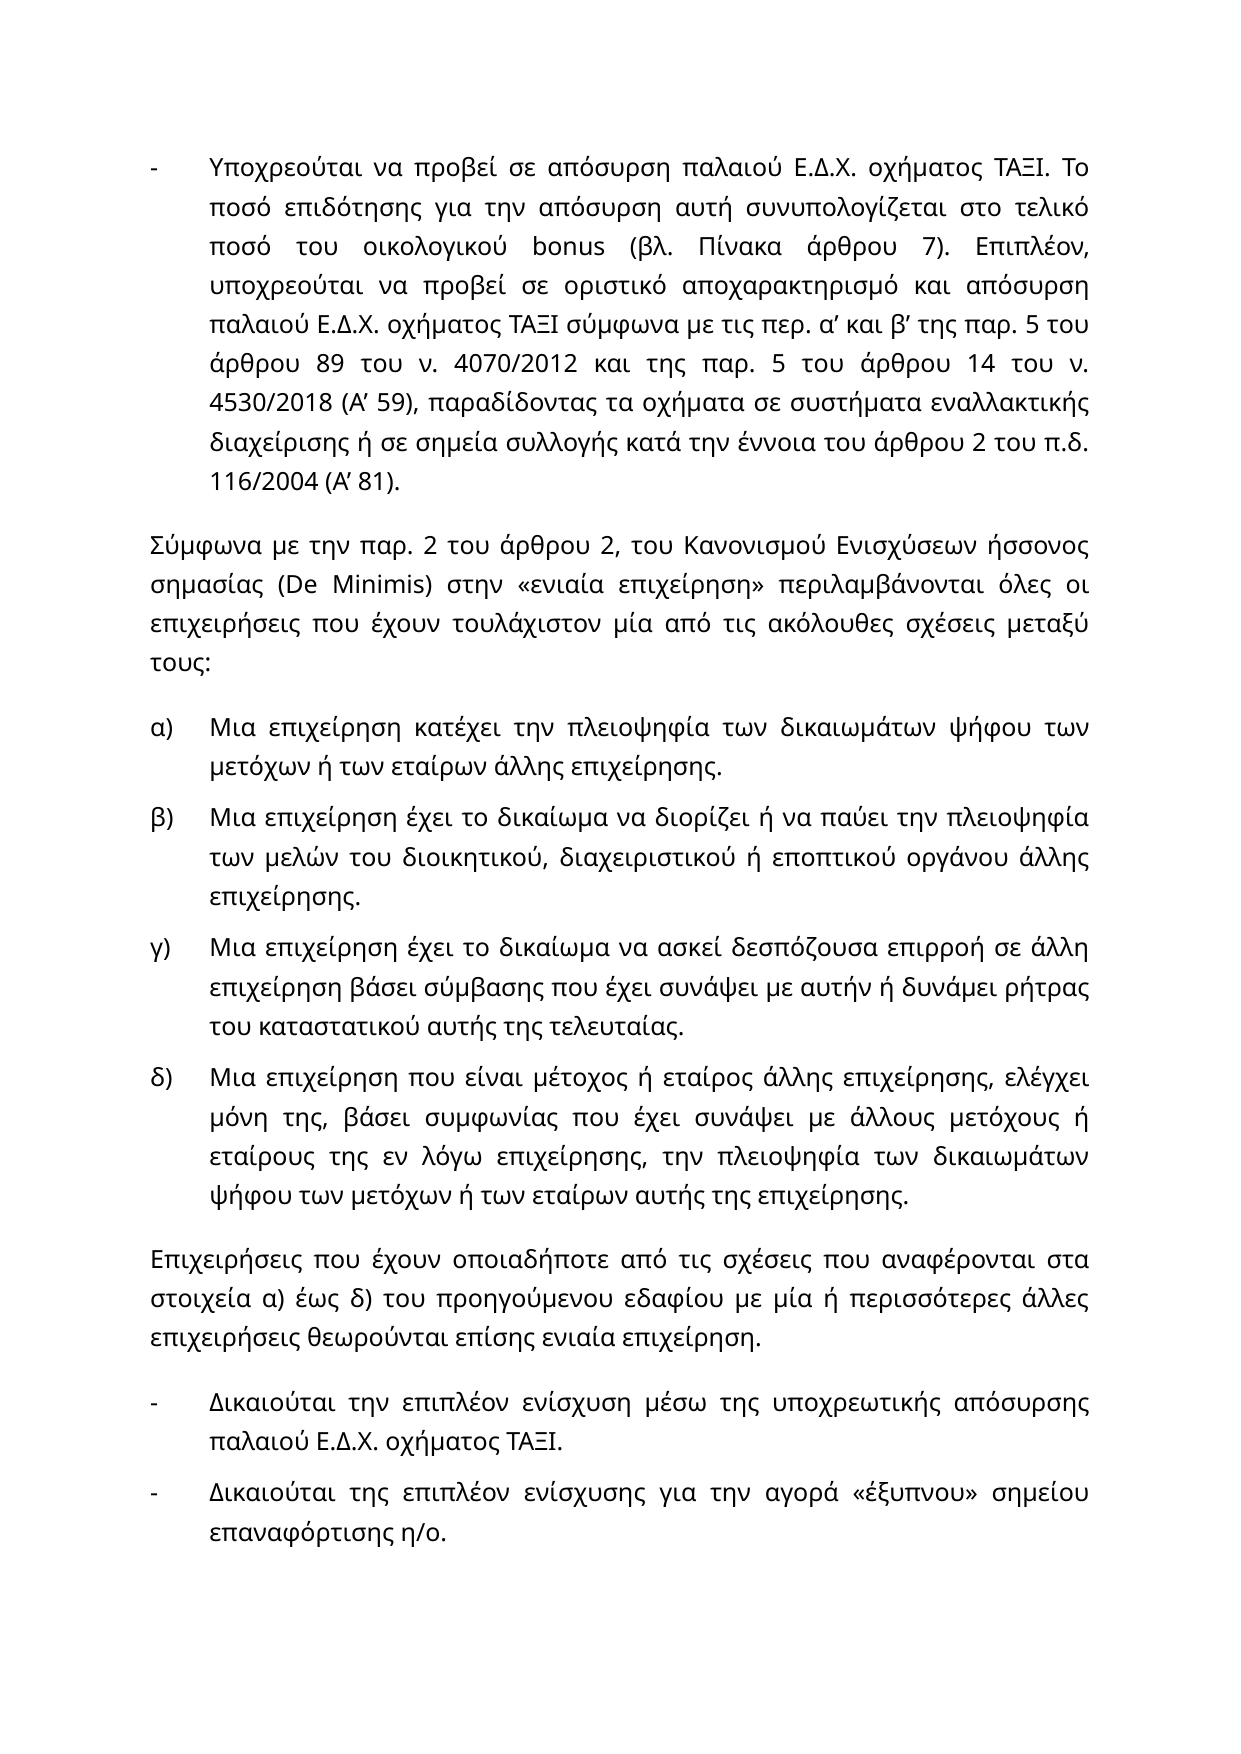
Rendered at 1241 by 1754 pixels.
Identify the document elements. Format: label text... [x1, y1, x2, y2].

list γ) Μια επιχείρηση έχει το δικαίωμα να ασκεί δεσπόζουσα επιρροή σε άλλη επιχείρηση βάσει σύμβασης που έχει συνάψει με αυτήν ή δυνάμει ρήτρας του καταστατικού αυτής της τελευταίας. [150, 930, 1090, 1042]
list δ) Μια επιχείρηση που είναι μέτοχος ή εταίρος άλλης επιχείρησης, ελέγχει μόνη της, βάσει συμφωνίας που έχει συνάψει με άλλους μετόχους ή εταίρους της εν λόγω επιχείρησης, την πλειοψηφία των δικαιωμάτων ψήφου των μετόχων ή των εταίρων αυτής της επιχείρησης. [150, 1060, 1090, 1212]
list - Δικαιούται της επιπλέον ενίσχυσης για την αγορά «έξυπνου» σημείου επαναφόρτισης η/ο. [150, 1475, 1090, 1548]
list - Δικαιούται την επιπλέον ενίσχυση μέσω της υποχρεωτικής απόσυρσης παλαιού Ε.Δ.Χ. οχήματος ΤΑΞΙ. [150, 1384, 1090, 1457]
list β) Μια επιχείρηση έχει το δικαίωμα να διορίζει ή να παύει την πλειοψηφία των μελών του διοικητικού, διαχειριστικού ή εποπτικού οργάνου άλλης επιχείρησης. [150, 800, 1090, 912]
text Σύμφωνα με την παρ. 2 του άρθρου 2, του Κανονισμού Ενισχύσεων ήσσονος σημασίας (De Minimis) στην «ενιαία επιχείρηση» περιλαμβάνονται όλες οι επιχειρήσεις που έχουν τουλάχιστον μία από τις ακόλουθες σχέσεις μεταξύ τους: [150, 527, 1090, 679]
text Επιχειρήσεις που έχουν οποιαδήποτε από τις σχέσεις που αναφέρονται στα στοιχεία α) έως δ) του προηγούμενου εδαφίου με μία ή περισσότερες άλλες επιχειρήσεις θεωρούνται επίσης ενιαία επιχείρηση. [150, 1242, 1090, 1354]
list - Υποχρεούται να προβεί σε απόσυρση παλαιού Ε.Δ.Χ. οχήματος ΤΑΞΙ. Το ποσό επιδότησης για την απόσυρση αυτή συνυπολογίζεται στο τελικό ποσό του οικολογικού bonus (βλ. Πίνακα άρθρου 7). Επιπλέον, υποχρεούται να προβεί σε οριστικό αποχαρακτηρισμό και απόσυρση παλαιού Ε.Δ.Χ. οχήματος ΤΑΞΙ σύμφωνα με τις περ. α’ και β’ της παρ. 5 του άρθρου 89 του ν. 4070/2012 και της παρ. 5 του άρθρου 14 του ν. 4530/2018 (Α’ 59), παραδίδοντας τα οχήματα σε συστήματα εναλλακτικής διαχείρισης ή σε σημεία συλλογής κατά την έννοια του άρθρου 2 του π.δ. 116/2004 (Α’ 81). [150, 150, 1090, 497]
list α) Μια επιχείρηση κατέχει την πλειοψηφία των δικαιωμάτων ψήφου των μετόχων ή των εταίρων άλλης επιχείρησης. [150, 709, 1090, 782]
